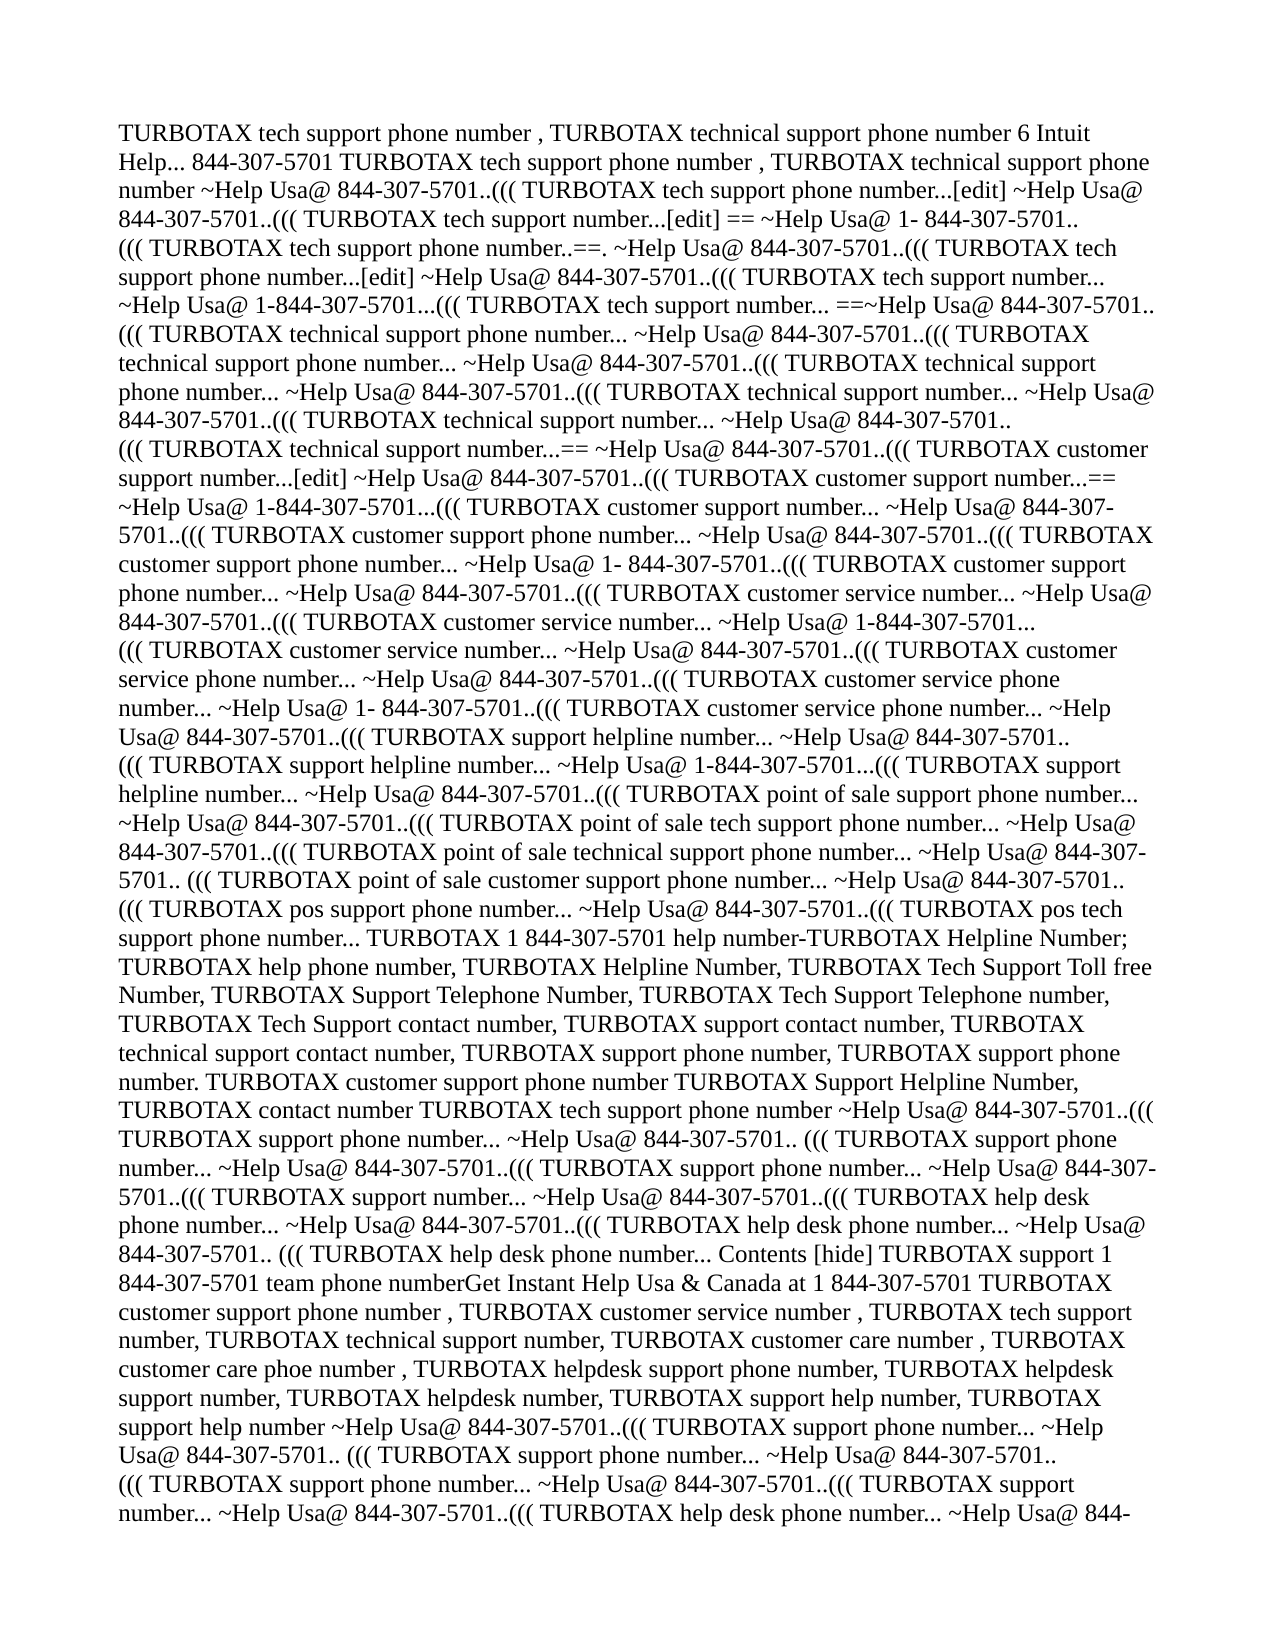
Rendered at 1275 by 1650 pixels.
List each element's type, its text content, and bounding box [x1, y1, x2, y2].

text TURBOTAX tech support phone number , TURBOTAX technical support phone number 6 Intuit Help... 844-307-5701 TURBOTAX tech support phone number , TURBOTAX technical support phone number ~Help Usa@ 844-307-5701..((( TURBOTAX tech support phone number...[edit] ~Help Usa@ 844-307-5701..((( TURBOTAX tech support number...[edit] == ~Help Usa@ 1- 844-307-5701..((( TURBOTAX tech support phone number..==. ~Help Usa@ 844-307-5701..((( TURBOTAX tech support phone number...[edit] ~Help Usa@ 844-307-5701..((( TURBOTAX tech support number... ~Help Usa@ 1-844-307-5701...((( TURBOTAX tech support number... ==~Help Usa@ 844-307-5701..((( TURBOTAX technical support phone number... ~Help Usa@ 844-307-5701..((( TURBOTAX technical support phone number... ~Help Usa@ 844-307-5701..((( TURBOTAX technical support phone number... ~Help Usa@ 844-307-5701..((( TURBOTAX technical support number... ~Help Usa@ 844-307-5701..((( TURBOTAX technical support number... ~Help Usa@ 844-307-5701..((( TURBOTAX technical support number...== ~Help Usa@ 844-307-5701..((( TURBOTAX customer support number...[edit] ~Help Usa@ 844-307-5701..((( TURBOTAX customer support number...== ~Help Usa@ 1-844-307-5701...((( TURBOTAX customer support number... ~Help Usa@ 844-307-5701..((( TURBOTAX customer support phone number... ~Help Usa@ 844-307-5701..((( TURBOTAX customer support phone number... ~Help Usa@ 1- 844-307-5701..((( TURBOTAX customer support phone number... ~Help Usa@ 844-307-5701..((( TURBOTAX customer service number... ~Help Usa@ 844-307-5701..((( TURBOTAX customer service number... ~Help Usa@ 1-844-307-5701...((( TURBOTAX customer service number... ~Help Usa@ 844-307-5701..((( TURBOTAX customer service phone number... ~Help Usa@ 844-307-5701..((( TURBOTAX customer service phone number... ~Help Usa@ 1- 844-307-5701..((( TURBOTAX customer service phone number... ~Help Usa@ 844-307-5701..((( TURBOTAX support helpline number... ~Help Usa@ 844-307-5701..((( TURBOTAX support helpline number... ~Help Usa@ 1-844-307-5701...((( TURBOTAX support helpline number... ~Help Usa@ 844-307-5701..((( TURBOTAX point of sale support phone number... ~Help Usa@ 844-307-5701..((( TURBOTAX point of sale tech support phone number... ~Help Usa@ 844-307-5701..((( TURBOTAX point of sale technical support phone number... ~Help Usa@ 844-307-5701.. ((( TURBOTAX point of sale customer support phone number... ~Help Usa@ 844-307-5701..((( TURBOTAX pos support phone number... ~Help Usa@ 844-307-5701..((( TURBOTAX pos tech support phone number... TURBOTAX 1 844-307-5701 help number-TURBOTAX Helpline Number; TURBOTAX help phone number, TURBOTAX Helpline Number, TURBOTAX Tech Support Toll free Number, TURBOTAX Support Telephone Number, TURBOTAX Tech Support Telephone number, TURBOTAX Tech Support contact number, TURBOTAX support contact number, TURBOTAX technical support contact number, TURBOTAX support phone number, TURBOTAX support phone number. TURBOTAX customer support phone number TURBOTAX Support Helpline Number, TURBOTAX contact number TURBOTAX tech support phone number ~Help Usa@ 844-307-5701..((( TURBOTAX support phone number... ~Help Usa@ 844-307-5701.. ((( TURBOTAX support phone number... ~Help Usa@ 844-307-5701..((( TURBOTAX support phone number... ~Help Usa@ 844-307-5701..((( TURBOTAX support number... ~Help Usa@ 844-307-5701..((( TURBOTAX help desk phone number... ~Help Usa@ 844-307-5701..((( TURBOTAX help desk phone number... ~Help Usa@ 844-307-5701.. ((( TURBOTAX help desk phone number... Contents [hide] TURBOTAX support 1 844-307-5701 team phone numberGet Instant Help Usa & Canada at 1 844-307-5701 TURBOTAX customer support phone number , TURBOTAX customer service number , TURBOTAX tech support number, TURBOTAX technical support number, TURBOTAX customer care number , TURBOTAX customer care phoe number , TURBOTAX helpdesk support phone number, TURBOTAX helpdesk support number, TURBOTAX helpdesk number, TURBOTAX support help number, TURBOTAX support help number ~Help Usa@ 844-307-5701..((( TURBOTAX support phone number... ~Help Usa@ 844-307-5701.. ((( TURBOTAX support phone number... ~Help Usa@ 844-307-5701..((( TURBOTAX support phone number... ~Help Usa@ 844-307-5701..((( TURBOTAX support number... ~Help Usa@ 844-307-5701..((( TURBOTAX help desk phone number... ~Help Usa@ 844- [118, 118, 1157, 1527]
